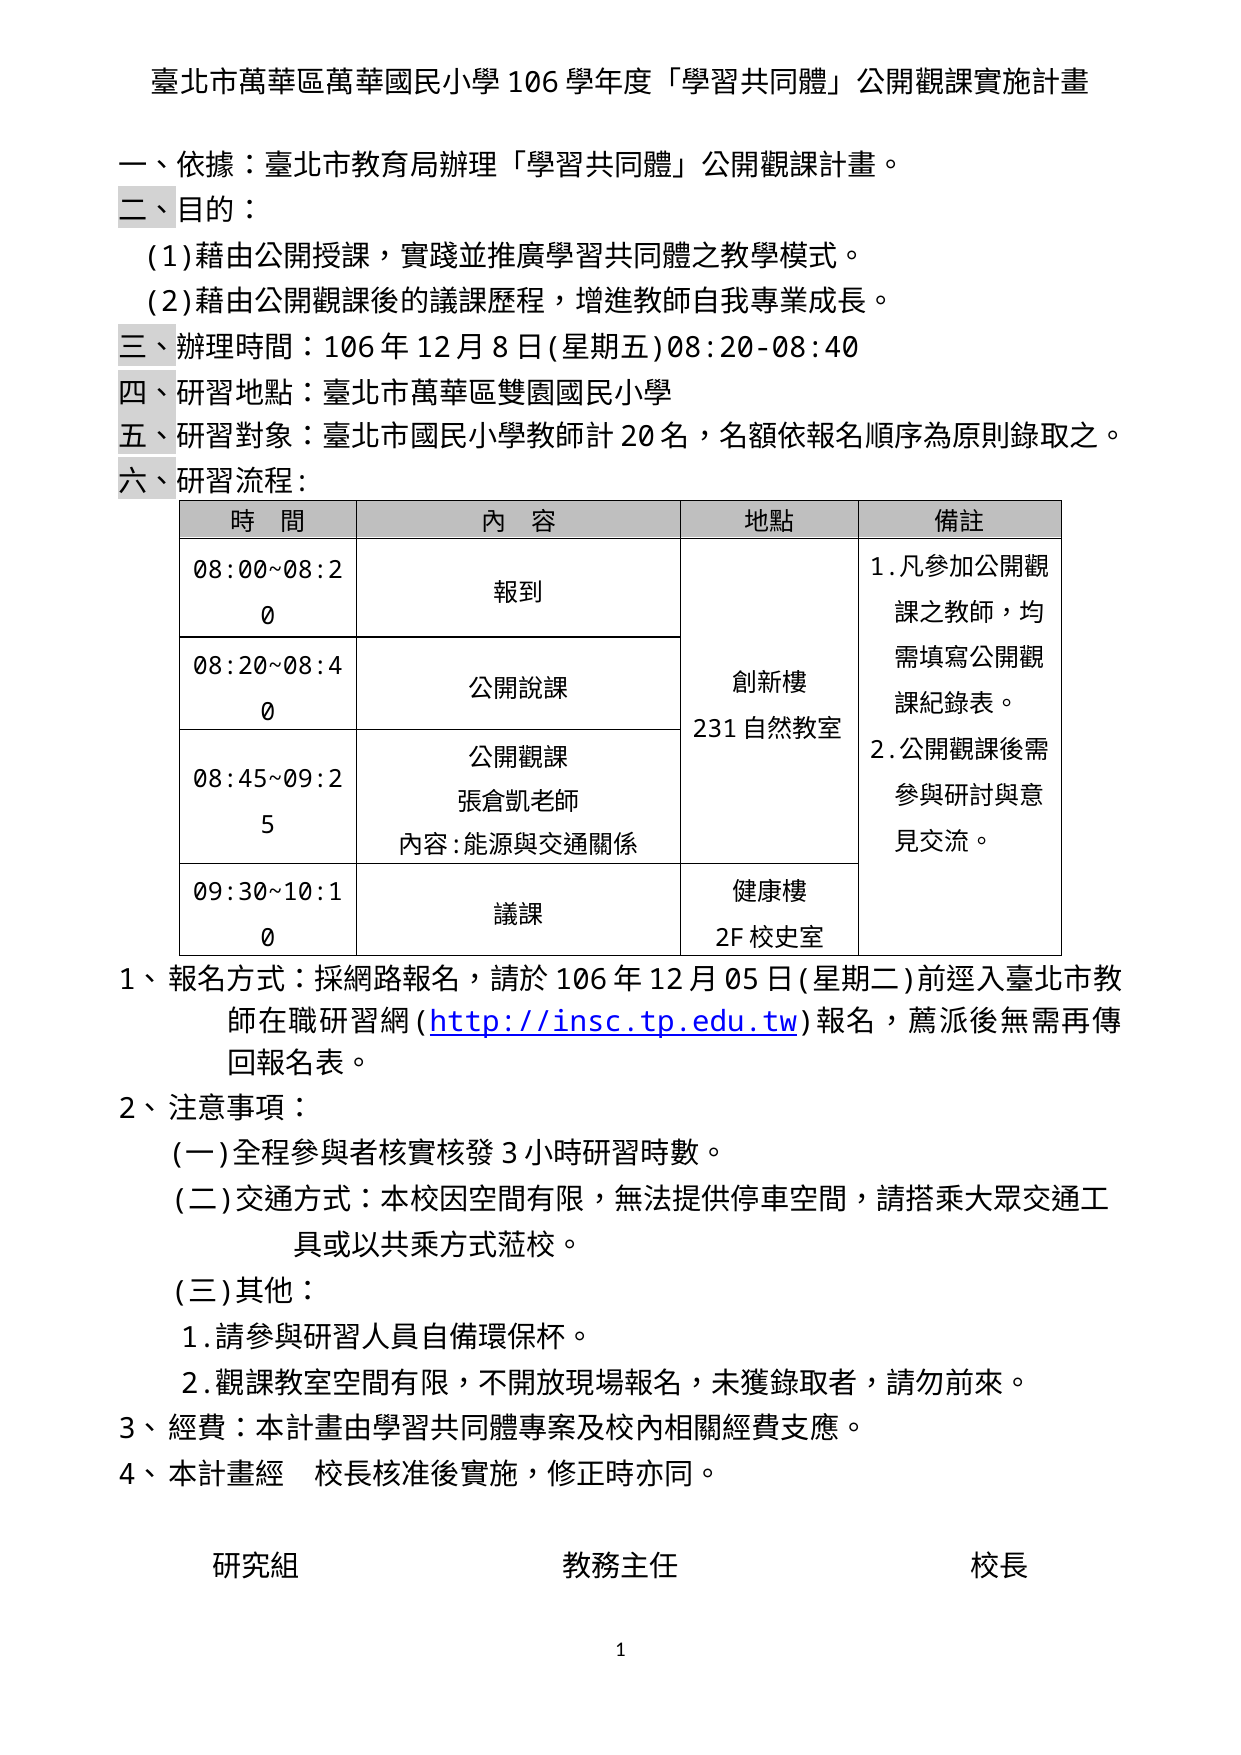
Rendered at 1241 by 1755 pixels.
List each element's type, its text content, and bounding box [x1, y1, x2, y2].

list 藉由公開授課，實踐並推廣學習共同體之教學模式。 [143, 229, 1122, 275]
table_cell 08:20~08:40 [180, 638, 356, 729]
table_cell 創新樓 231自然教室 [681, 539, 858, 863]
text 五、研習對象：臺北市國民小學教師計20名，名額依報名順序為原則錄取之。 [118, 413, 1122, 454]
list 注意事項： [118, 1081, 1122, 1127]
table_cell 健康樓 2F校史室 [681, 864, 858, 955]
list 經費：本計畫由學習共同體專案及校內相關經費支應。 [118, 1402, 1122, 1448]
text (二)交通方式：本校因空間有限，無法提供停車空間，請搭乘大眾交通工具或以共乘方式蒞校。 [118, 1173, 1122, 1265]
text 1.請參與研習人員自備環保杯。 [181, 1311, 1122, 1356]
table_cell 08:00~08:20 [180, 539, 356, 636]
text 二、目的： [118, 183, 1122, 229]
table_cell 1.凡參加公開觀課之教師，均需填寫公開觀課紀錄表。 2.公開觀課後需參與研討與意見交流。 [859, 539, 1061, 955]
table_cell 09:30~10:10 [180, 864, 356, 955]
text (三)其他： [118, 1265, 1122, 1311]
text (一)全程參與者核實核發3小時研習時數。 [168, 1127, 1122, 1173]
table_header 時 間 [180, 501, 356, 537]
table_header 內 容 [357, 501, 680, 537]
table_cell 議課 [357, 864, 680, 955]
table_header 地點 [681, 501, 858, 537]
table_cell 報到 [357, 539, 680, 636]
table_cell 08:45~09:25 [180, 730, 356, 863]
text 2.觀課教室空間有限，不開放現場報名，未獲錄取者，請勿前來。 [181, 1356, 1122, 1402]
text 三、辦理時間：106年12月8日(星期五)08:20-08:40 [118, 321, 1122, 367]
list 報名方式：採網路報名，請於106年12月05日(星期二)前逕入臺北市教師在職研習網(http://insc.tp.edu.tw)報名，薦派後無需再傳回報名表。 [118, 956, 1122, 1081]
table_header 備註 [859, 501, 1061, 537]
text 四、研習地點：臺北市萬華區雙園國民小學 [118, 367, 1122, 413]
list 本計畫經 校長核准後實施，修正時亦同。 [118, 1448, 1122, 1494]
table_cell 公開觀課 張倉凱老師 內容:能源與交通關係 [357, 730, 680, 863]
text 臺北市萬華區萬華國民小學106學年度「學習共同體」公開觀課實施計畫 [118, 59, 1122, 101]
table_cell 公開說課 [357, 638, 680, 729]
text 一、依據：臺北市教育局辦理「學習共同體」公開觀課計畫。 [118, 141, 1047, 183]
text 六、研習流程: [118, 454, 1122, 500]
text 研究組 教務主任 校長 [118, 1540, 1122, 1586]
list 藉由公開觀課後的議課歷程，增進教師自我專業成長。 [143, 275, 1122, 321]
